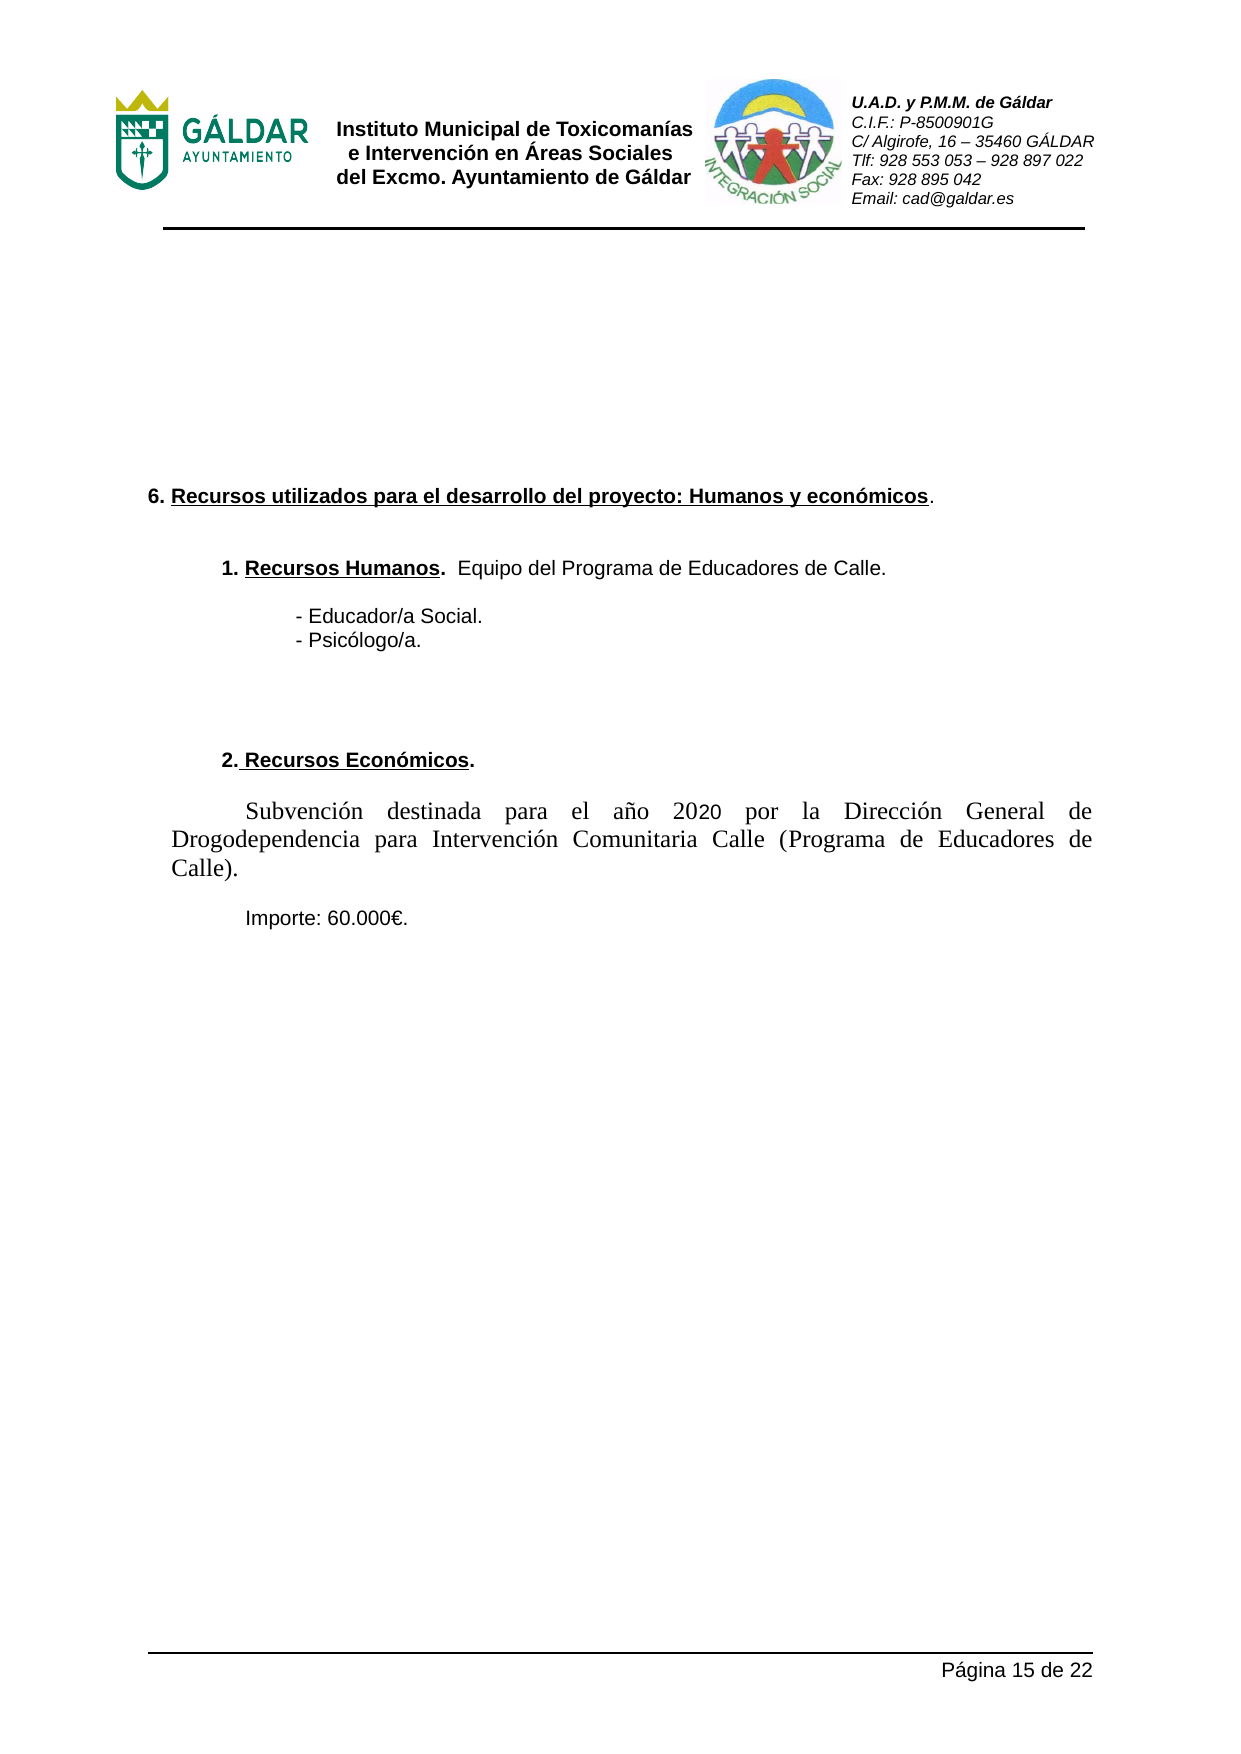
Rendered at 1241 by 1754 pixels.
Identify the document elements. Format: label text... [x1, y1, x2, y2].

text 6. Recursos utilizados para el desarrollo del proyecto: Humanos y económicos. [148, 484, 1093, 508]
text 1. Recursos Humanos. Equipo del Programa de Educadores de Calle. [148, 556, 1093, 580]
text Importe: 60.000€. [136, 906, 1093, 930]
list Subvención destinada para el año 2020 por la Dirección General de Drogodependencia para Intervención Comunitaria Calle (Programa de Educadores de Calle). [136, 796, 1093, 882]
text - Psicólogo/a. [148, 628, 1093, 652]
text 2. Recursos Económicos. [148, 748, 1093, 772]
picture [96, 64, 325, 215]
picture [705, 79, 842, 204]
text - Educador/a Social. [148, 604, 1093, 628]
